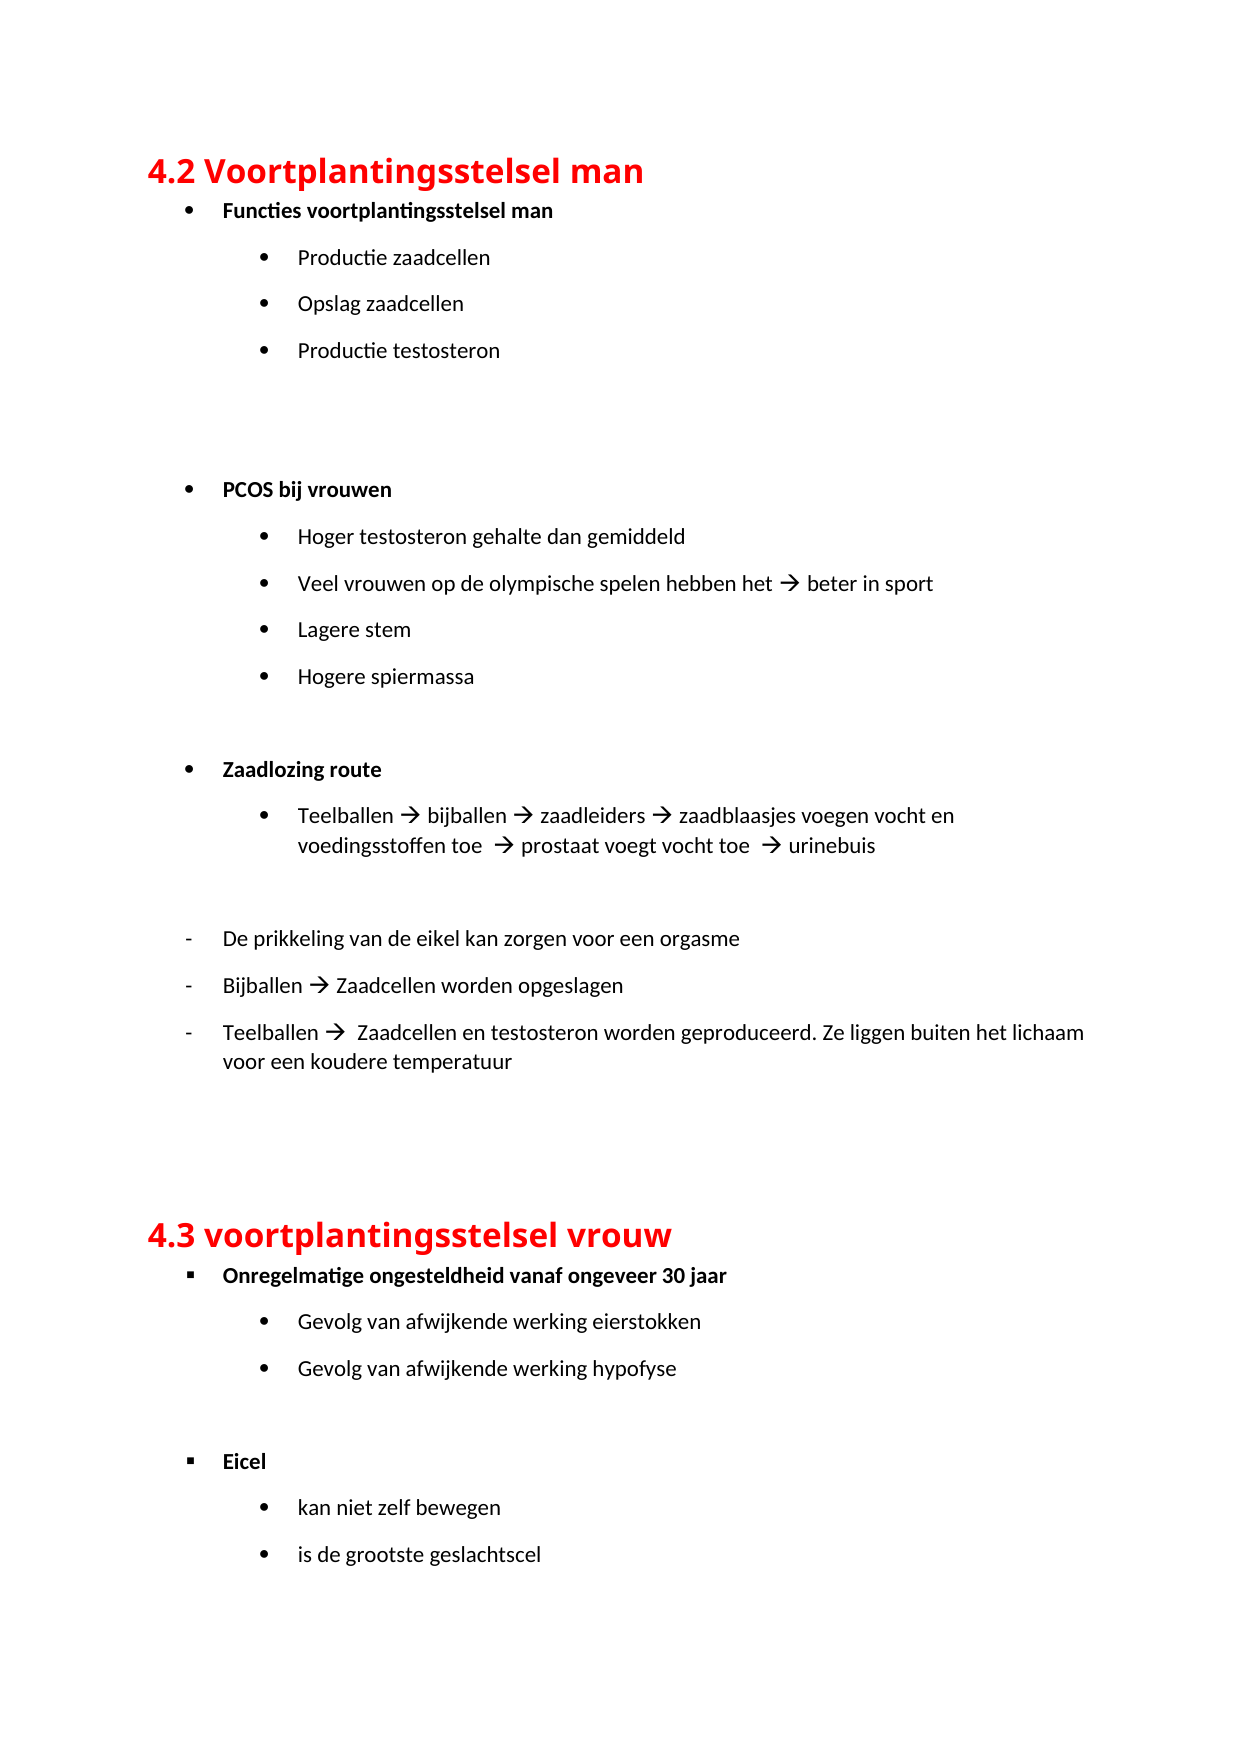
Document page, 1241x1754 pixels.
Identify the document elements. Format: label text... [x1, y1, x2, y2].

list Hogere spiermassa [260, 662, 1093, 690]
list Eicel [185, 1447, 1093, 1475]
list Zaadlozing route [185, 755, 1093, 783]
list Gevolg van afwijkende werking eierstokken [260, 1307, 1093, 1335]
list Bijballen  Zaadcellen worden opgeslagen [185, 971, 1093, 999]
list Teelballen  bijballen  zaadleiders  zaadblaasjes voegen vocht en voedingsstoffen toe  prostaat voegt vocht toe  urinebuis [260, 801, 1093, 859]
list Hoger testosteron gehalte dan gemiddeld [260, 522, 1093, 550]
list Opslag zaadcellen [260, 289, 1093, 317]
subtitle 4.3 voortplantingsstelsel vrouw [148, 1212, 1093, 1258]
list Veel vrouwen op de olympische spelen hebben het  beter in sport [260, 569, 1093, 597]
list Productie testosteron [260, 336, 1093, 364]
list Productie zaadcellen [260, 243, 1093, 271]
list Functies voortplantingsstelsel man [185, 196, 1093, 224]
list Gevolg van afwijkende werking hypofyse [260, 1354, 1093, 1382]
list De prikkeling van de eikel kan zorgen voor een orgasme [185, 924, 1093, 952]
list is de grootste geslachtscel [260, 1540, 1093, 1568]
list Lagere stem [260, 615, 1093, 643]
list kan niet zelf bewegen [260, 1493, 1093, 1522]
list Teelballen  Zaadcellen en testosteron worden geproduceerd. Ze liggen buiten het lichaam voor een koudere temperatuur [185, 1018, 1093, 1076]
subtitle 4.2 Voortplantingsstelsel man [148, 148, 1093, 193]
list Onregelmatige ongesteldheid vanaf ongeveer 30 jaar [185, 1261, 1093, 1289]
list PCOS bij vrouwen [185, 476, 1093, 503]
